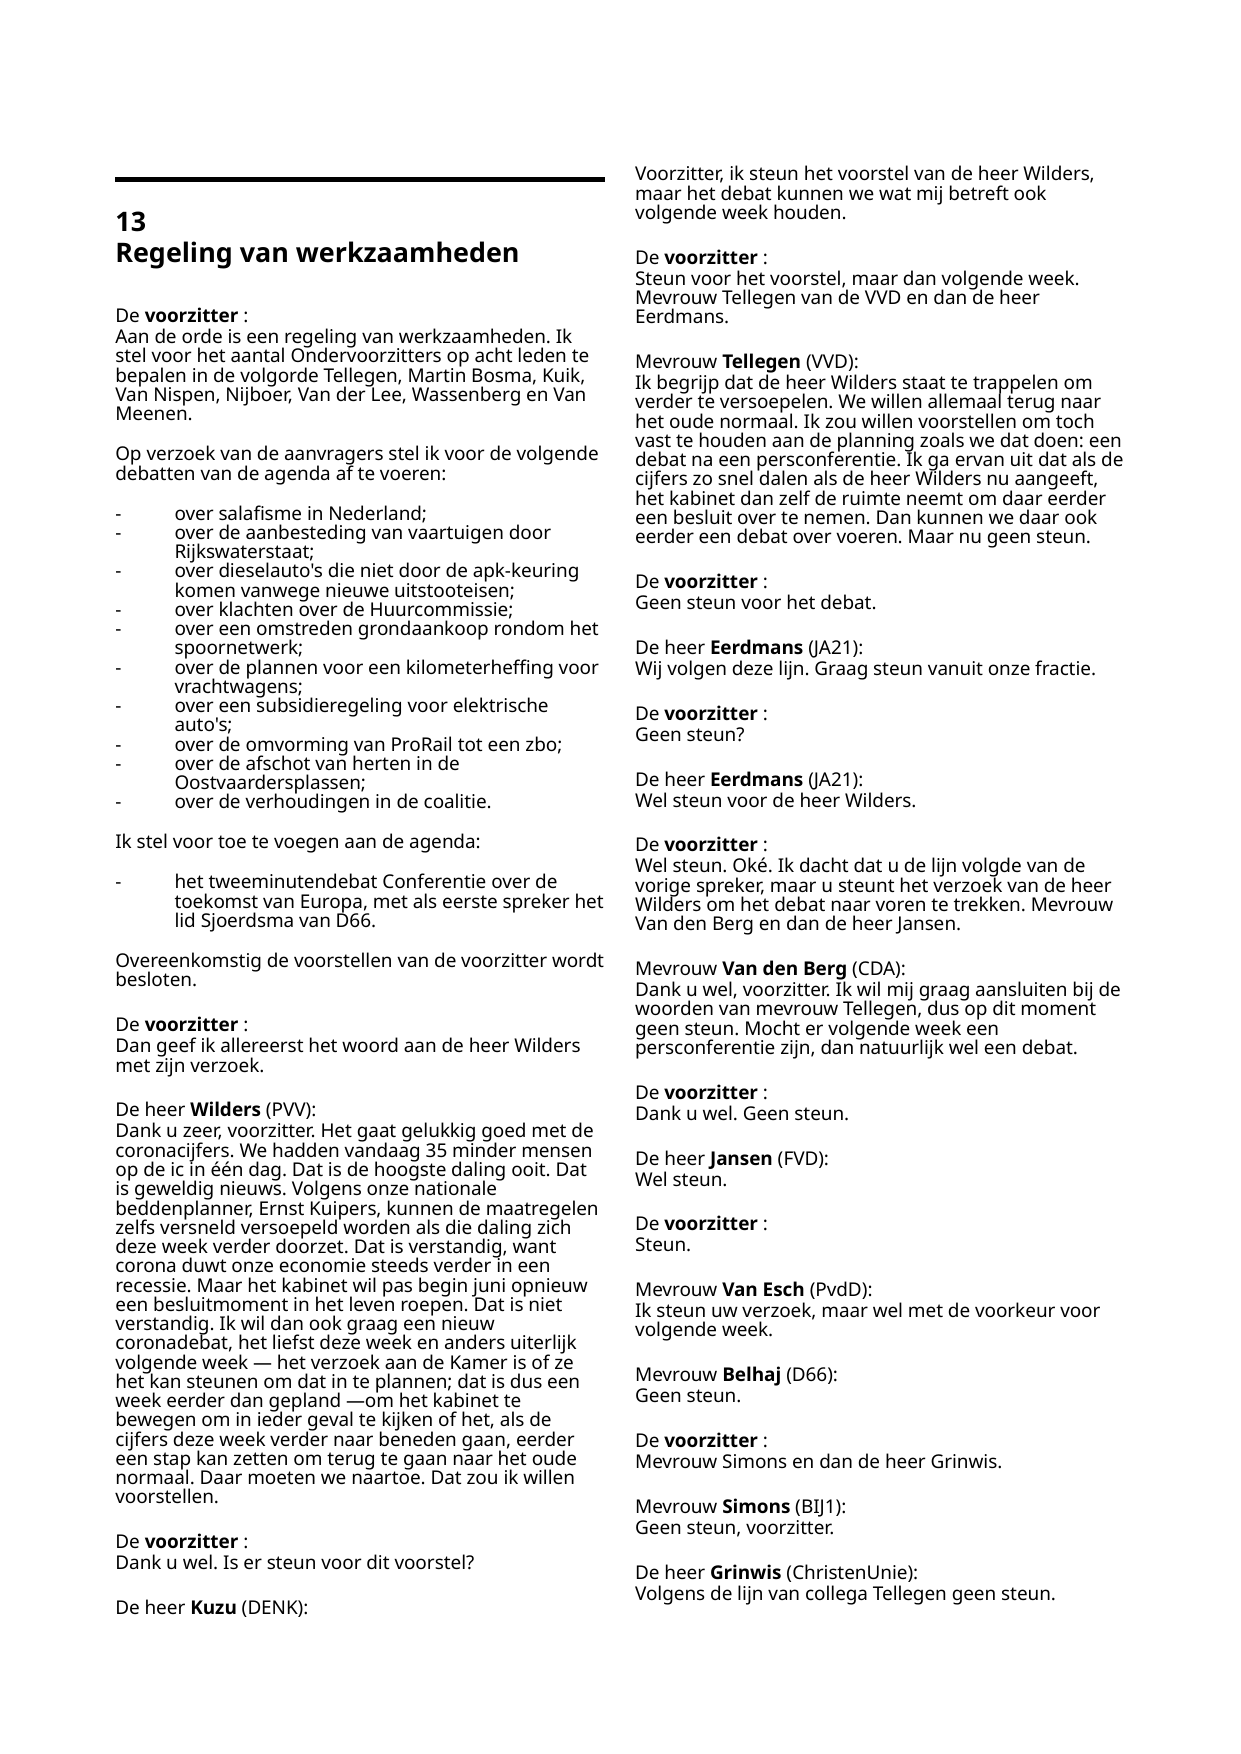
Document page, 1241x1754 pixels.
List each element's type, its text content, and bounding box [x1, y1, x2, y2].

text Wij volgen deze lijn. Graag steun vanuit onze fractie. [635, 660, 1125, 679]
text De voorzitter : [635, 568, 1125, 594]
text Geen steun voor het debat. [635, 594, 1125, 613]
text De heer Eerdmans (JA21): [635, 766, 1125, 792]
text Dank u wel, voorzitter. Ik wil mij graag aansluiten bij de woorden van mevrouw Tellegen, dus op dit moment geen steun. Mocht er volgende week een persconferentie zijn, dan natuurlijk wel een debat. [635, 981, 1125, 1058]
text Geen steun? [635, 726, 1125, 745]
text De voorzitter : [115, 1012, 605, 1037]
text Mevrouw Belhaj (D66): [635, 1362, 1125, 1387]
list over de omvorming van ProRail tot een zbo; [115, 736, 605, 755]
text Ik begrijp dat de heer Wilders staat te trappelen om verder te versoepelen. We willen allemaal terug naar het oude normaal. Ik zou willen voorstellen om toch vast te houden aan de planning zoals we dat doen: een debat na een persconferentie. Ik ga ervan uit dat als de cijfers zo snel dalen als de heer Wilders nu aangeeft, het kabinet dan zelf de ruimte neemt om daar eerder een besluit over te nemen. Dan kunnen we daar ook eerder een debat over voeren. Maar nu geen steun. [635, 374, 1125, 547]
text Steun. [635, 1236, 1125, 1256]
text De voorzitter : [635, 1079, 1125, 1105]
text De voorzitter : [115, 1529, 605, 1554]
text Dank u wel. Geen steun. [635, 1105, 1125, 1124]
text Dan geef ik allereerst het woord aan de heer Wilders met zijn verzoek. [115, 1037, 605, 1076]
text Mevrouw Simons (BIJ1): [635, 1493, 1125, 1519]
text 13 [115, 203, 605, 239]
text De voorzitter : [635, 1427, 1125, 1453]
text De voorzitter : [115, 302, 605, 328]
text Geen steun. [635, 1387, 1125, 1407]
text De heer Eerdmans (JA21): [635, 634, 1125, 660]
text Steun voor het voorstel, maar dan volgende week. Mevrouw Tellegen van de VVD en dan de heer Eerdmans. [635, 270, 1125, 327]
list over de aanbesteding van vaartuigen door Rijkswaterstaat; [115, 524, 605, 562]
text Mevrouw Tellegen (VVD): [635, 348, 1125, 374]
list over de afschot van herten in de Oostvaardersplassen; [115, 755, 605, 793]
text De heer Jansen (FVD): [635, 1145, 1125, 1171]
list over klachten over de Huurcommissie; [115, 601, 605, 620]
text Mevrouw Van den Berg (CDA): [635, 955, 1125, 981]
text Volgens de lijn van collega Tellegen geen steun. [635, 1585, 1125, 1604]
list over salafisme in Nederland; [115, 504, 605, 524]
text De heer Wilders (PVV): [115, 1097, 605, 1122]
text Aan de orde is een regeling van werkzaamheden. Ik stel voor het aantal Ondervoorzitters op acht leden te bepalen in de volgorde Tellegen, Martin Bosma, Kuik, Van Nispen, Nijboer, Van der Lee, Wassenberg en Van Meenen. [115, 328, 605, 424]
text Voorzitter, ik steun het voorstel van de heer Wilders, maar het debat kunnen we wat mij betreft ook volgende week houden. [635, 165, 1125, 223]
text Dank u zeer, voorzitter. Het gaat gelukkig goed met de coronacijfers. We hadden vandaag 35 minder mensen op de ic in één dag. Dat is de hoogste daling ooit. Dat is geweldig nieuws. Volgens onze nationale beddenplanner, Ernst Kuipers, kunnen de maatregelen zelfs versneld versoepeld worden als die daling zich deze week verder doorzet. Dat is verstandig, want corona duwt onze economie steeds verder in een recessie. Maar het kabinet wil pas begin juni opnieuw een besluitmoment in het leven roepen. Dat is niet verstandig. Ik wil dan ook graag een nieuw coronadebat, het liefst deze week en anders uiterlijk volgende week — het verzoek aan de Kamer is of ze het kan steunen om dat in te plannen; dat is dus een week eerder dan gepland —om het kabinet te bewegen om in ieder geval te kijken of het, als de cijfers deze week verder naar beneden gaan, eerder een stap kan zetten om terug te gaan naar het oude normaal. Daar moeten we naartoe. Dat zou ik willen voorstellen. [115, 1122, 605, 1508]
text Regeling van werkzaamheden [115, 239, 605, 283]
text Geen steun, voorzitter. [635, 1519, 1125, 1538]
text Ik stel voor toe te voegen aan de agenda: [115, 833, 605, 853]
text De voorzitter : [635, 244, 1125, 270]
list het tweeminutendebat Conferentie over de toekomst van Europa, met als eerste spreker het lid Sjoerdsma van D66. [115, 873, 605, 931]
text Ik steun uw verzoek, maar wel met de voorkeur voor volgende week. [635, 1302, 1125, 1341]
text Mevrouw Simons en dan de heer Grinwis. [635, 1453, 1125, 1472]
text De heer Kuzu (DENK): [115, 1594, 605, 1620]
text Wel steun voor de heer Wilders. [635, 792, 1125, 811]
list over de verhoudingen in de coalitie. [115, 793, 605, 813]
text De voorzitter : [635, 1211, 1125, 1236]
list over een subsidieregeling voor elektrische auto's; [115, 697, 605, 736]
list over een omstreden grondaankoop rondom het spoornetwerk; [115, 620, 605, 659]
text Dank u wel. Is er steun voor dit voorstel? [115, 1554, 605, 1574]
text Overeenkomstig de voorstellen van de voorzitter wordt besloten. [115, 952, 605, 991]
text De voorzitter : [635, 832, 1125, 857]
text De voorzitter : [635, 700, 1125, 726]
text De heer Grinwis (ChristenUnie): [635, 1559, 1125, 1585]
list over dieselauto's die niet door de apk-keuring komen vanwege nieuwe uitstooteisen; [115, 562, 605, 601]
list over de plannen voor een kilometerheffing voor vrachtwagens; [115, 659, 605, 697]
text Wel steun. [635, 1171, 1125, 1190]
text Op verzoek van de aanvragers stel ik voor de volgende debatten van de agenda af te voeren: [115, 445, 605, 484]
text Mevrouw Van Esch (PvdD): [635, 1276, 1125, 1302]
text Wel steun. Oké. Ik dacht dat u de lijn volgde van de vorige spreker, maar u steunt het verzoek van de heer Wilders om het debat naar voren te trekken. Mevrouw Van den Berg en dan de heer Jansen. [635, 857, 1125, 934]
